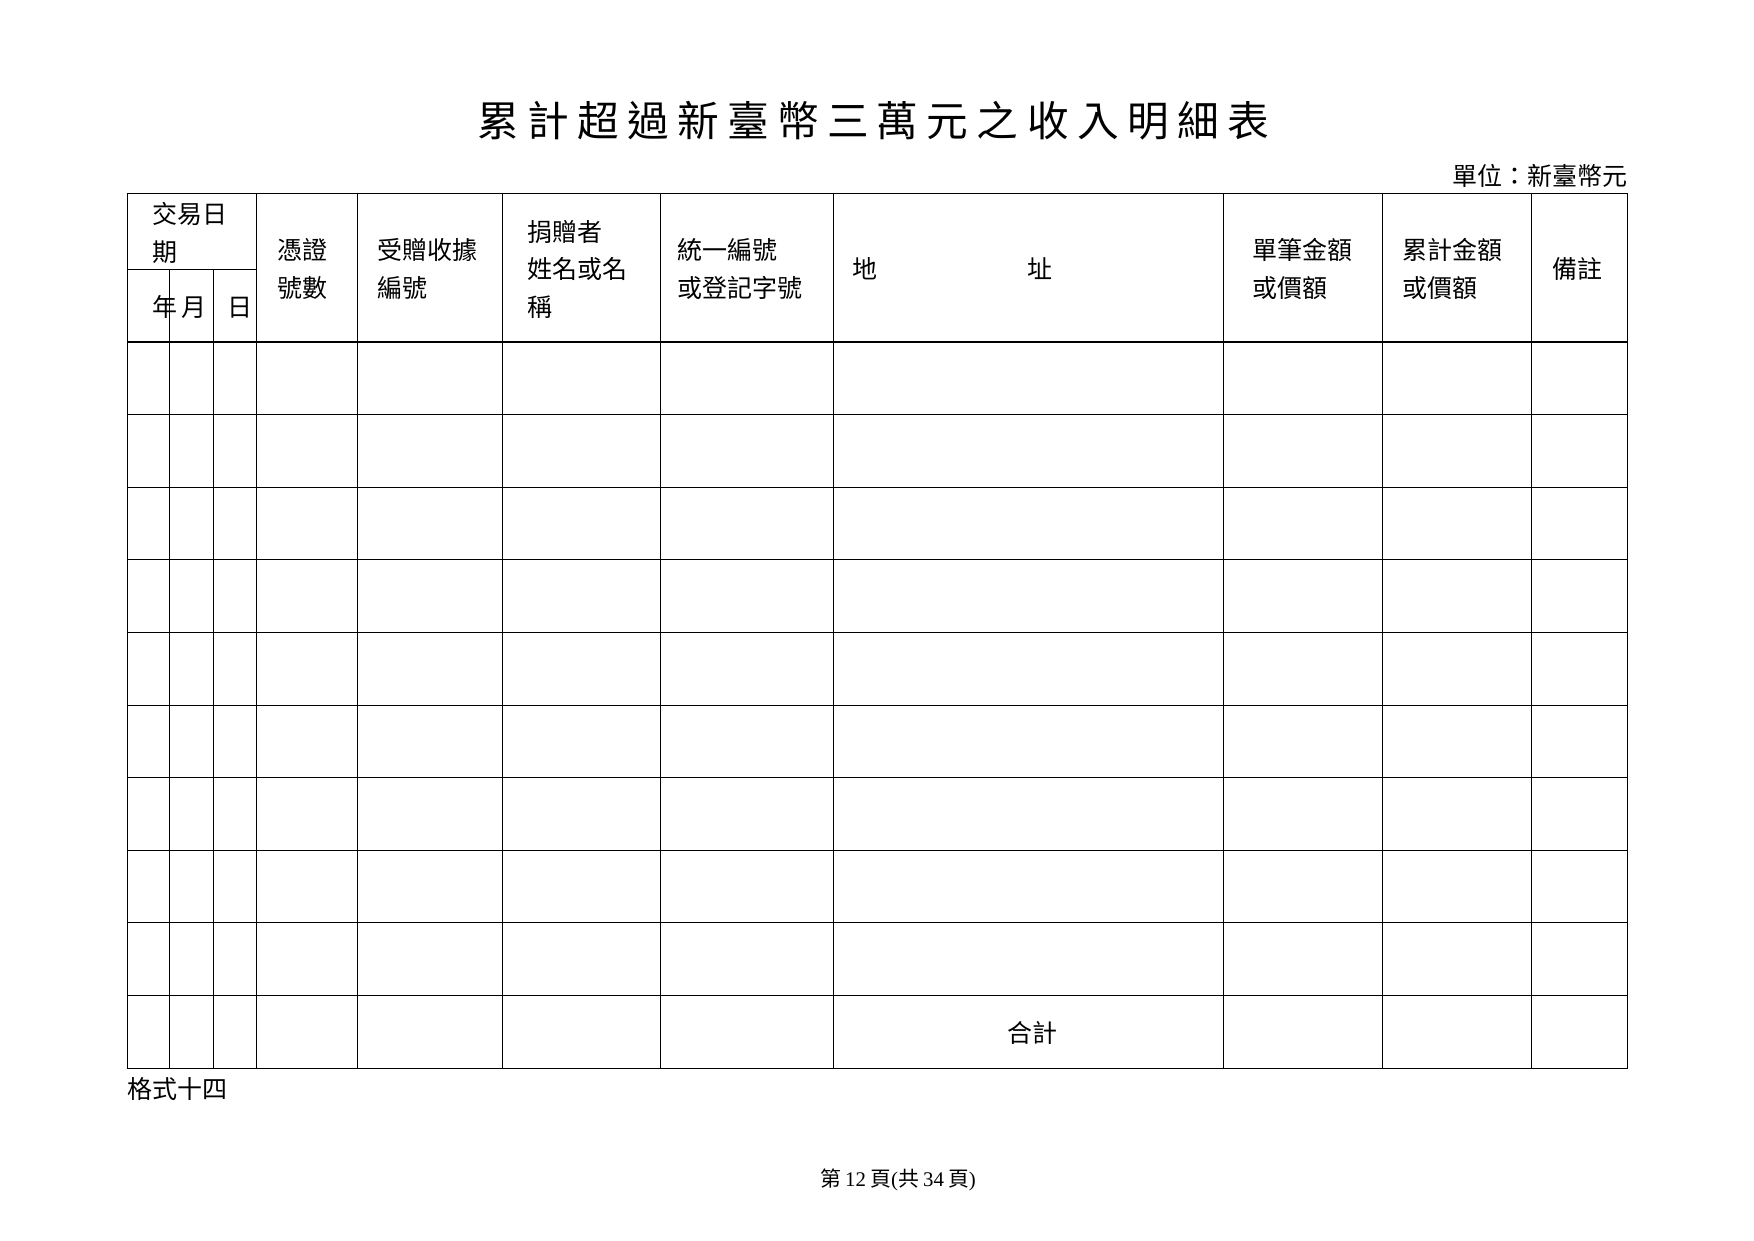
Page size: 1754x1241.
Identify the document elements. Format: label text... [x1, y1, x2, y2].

table_cell [1383, 633, 1531, 704]
table_cell [358, 706, 502, 777]
table_cell [170, 923, 213, 995]
table_cell [170, 488, 213, 559]
table_cell [128, 778, 169, 850]
table_cell [257, 706, 357, 777]
table_header 統一編號 或登記字號 [661, 194, 833, 341]
table_cell [257, 996, 357, 1067]
table_cell [358, 415, 502, 487]
table_cell [128, 706, 169, 777]
table_cell [358, 488, 502, 559]
table_cell [1532, 996, 1627, 1067]
table_cell [257, 851, 357, 922]
table_cell 年 [128, 270, 169, 341]
table_cell [834, 488, 1223, 559]
table_cell [1532, 778, 1627, 850]
table_cell [214, 560, 256, 632]
text 累計超過新臺幣三萬元之收入明細表 [127, 80, 1627, 155]
table_cell [358, 778, 502, 850]
table_cell [257, 343, 357, 414]
table_cell [1224, 851, 1382, 922]
table_cell [358, 851, 502, 922]
table_cell [170, 560, 213, 632]
table_header 捐贈者 姓名或名稱 [503, 194, 660, 341]
table_cell [503, 778, 660, 850]
table_cell [214, 415, 256, 487]
table_cell [1224, 343, 1382, 414]
table_cell [1383, 851, 1531, 922]
table_cell [128, 415, 169, 487]
table_cell [503, 633, 660, 704]
table_cell [661, 560, 833, 632]
text 單位：新臺幣元 [127, 155, 1627, 193]
table_cell [661, 488, 833, 559]
table_cell [503, 706, 660, 777]
table_cell [834, 706, 1223, 777]
table_cell [1532, 851, 1627, 922]
table_cell [834, 923, 1223, 995]
table_cell [128, 488, 169, 559]
table_cell 月 [170, 270, 213, 341]
table_cell [834, 560, 1223, 632]
table_cell [214, 851, 256, 922]
table_cell [1224, 996, 1382, 1067]
table_cell [1383, 996, 1531, 1067]
table_cell [1383, 488, 1531, 559]
table_cell [503, 560, 660, 632]
table_cell [834, 851, 1223, 922]
table_cell [1532, 343, 1627, 414]
table_cell [1224, 560, 1382, 632]
table_cell [661, 996, 833, 1067]
table_header 單筆金額 或價額 [1224, 194, 1382, 341]
table_cell [661, 706, 833, 777]
table_cell [214, 923, 256, 995]
table_cell [214, 996, 256, 1067]
table_cell [358, 633, 502, 704]
table_cell [358, 923, 502, 995]
table_cell [128, 923, 169, 995]
table_cell [503, 488, 660, 559]
table_cell [257, 488, 357, 559]
table_cell 合計 [834, 996, 1223, 1067]
table_cell [257, 778, 357, 850]
table_cell [1532, 923, 1627, 995]
table_cell [1532, 706, 1627, 777]
table_cell [661, 633, 833, 704]
table_cell [170, 633, 213, 704]
table_cell [1532, 415, 1627, 487]
table_cell [834, 778, 1223, 850]
table_cell [503, 343, 660, 414]
table_cell [1224, 923, 1382, 995]
table_cell [358, 996, 502, 1067]
table_cell [1383, 560, 1531, 632]
table_cell [214, 488, 256, 559]
table_cell [1224, 415, 1382, 487]
table_cell [1224, 706, 1382, 777]
table_cell [1532, 633, 1627, 704]
table_cell 日 [214, 270, 256, 341]
table_cell [661, 343, 833, 414]
table_cell [1383, 343, 1531, 414]
table_cell [1383, 706, 1531, 777]
table_cell [834, 343, 1223, 414]
table_cell [661, 923, 833, 995]
table_cell [834, 633, 1223, 704]
table_cell [170, 996, 213, 1067]
table_cell [214, 706, 256, 777]
table_cell [170, 851, 213, 922]
table_cell [170, 415, 213, 487]
text 格式十四 [127, 1069, 1627, 1106]
table_cell [1383, 415, 1531, 487]
table_cell [503, 923, 660, 995]
table_cell [1532, 488, 1627, 559]
table_cell [214, 633, 256, 704]
table_cell [358, 560, 502, 632]
table_cell [503, 415, 660, 487]
table_cell [1224, 778, 1382, 850]
table_cell [170, 706, 213, 777]
table_cell [1224, 488, 1382, 559]
table_cell [257, 560, 357, 632]
table_cell [1224, 633, 1382, 704]
table_cell [128, 633, 169, 704]
table_cell [214, 778, 256, 850]
table_cell [1383, 923, 1531, 995]
table_header 備註 [1532, 194, 1627, 341]
table_header 地 址 [834, 194, 1223, 341]
table_cell [257, 415, 357, 487]
table_cell [128, 996, 169, 1067]
table_header 交易日期 [128, 194, 256, 269]
table_cell [834, 415, 1223, 487]
table_cell [503, 851, 660, 922]
table_cell [170, 778, 213, 850]
table_cell [661, 778, 833, 850]
table_cell [661, 415, 833, 487]
table_cell [661, 851, 833, 922]
table_cell [1383, 778, 1531, 850]
table_header 受贈收據 編號 [358, 194, 502, 341]
table_cell [128, 343, 169, 414]
table_cell [170, 343, 213, 414]
table_header 憑證 號數 [257, 194, 357, 341]
table_cell [257, 923, 357, 995]
table_cell [128, 560, 169, 632]
table_cell [503, 996, 660, 1067]
table_cell [1532, 560, 1627, 632]
table_cell [358, 343, 502, 414]
table_cell [214, 343, 256, 414]
table_cell [257, 633, 357, 704]
table_header 累計金額 或價額 [1383, 194, 1531, 341]
table_cell [128, 851, 169, 922]
